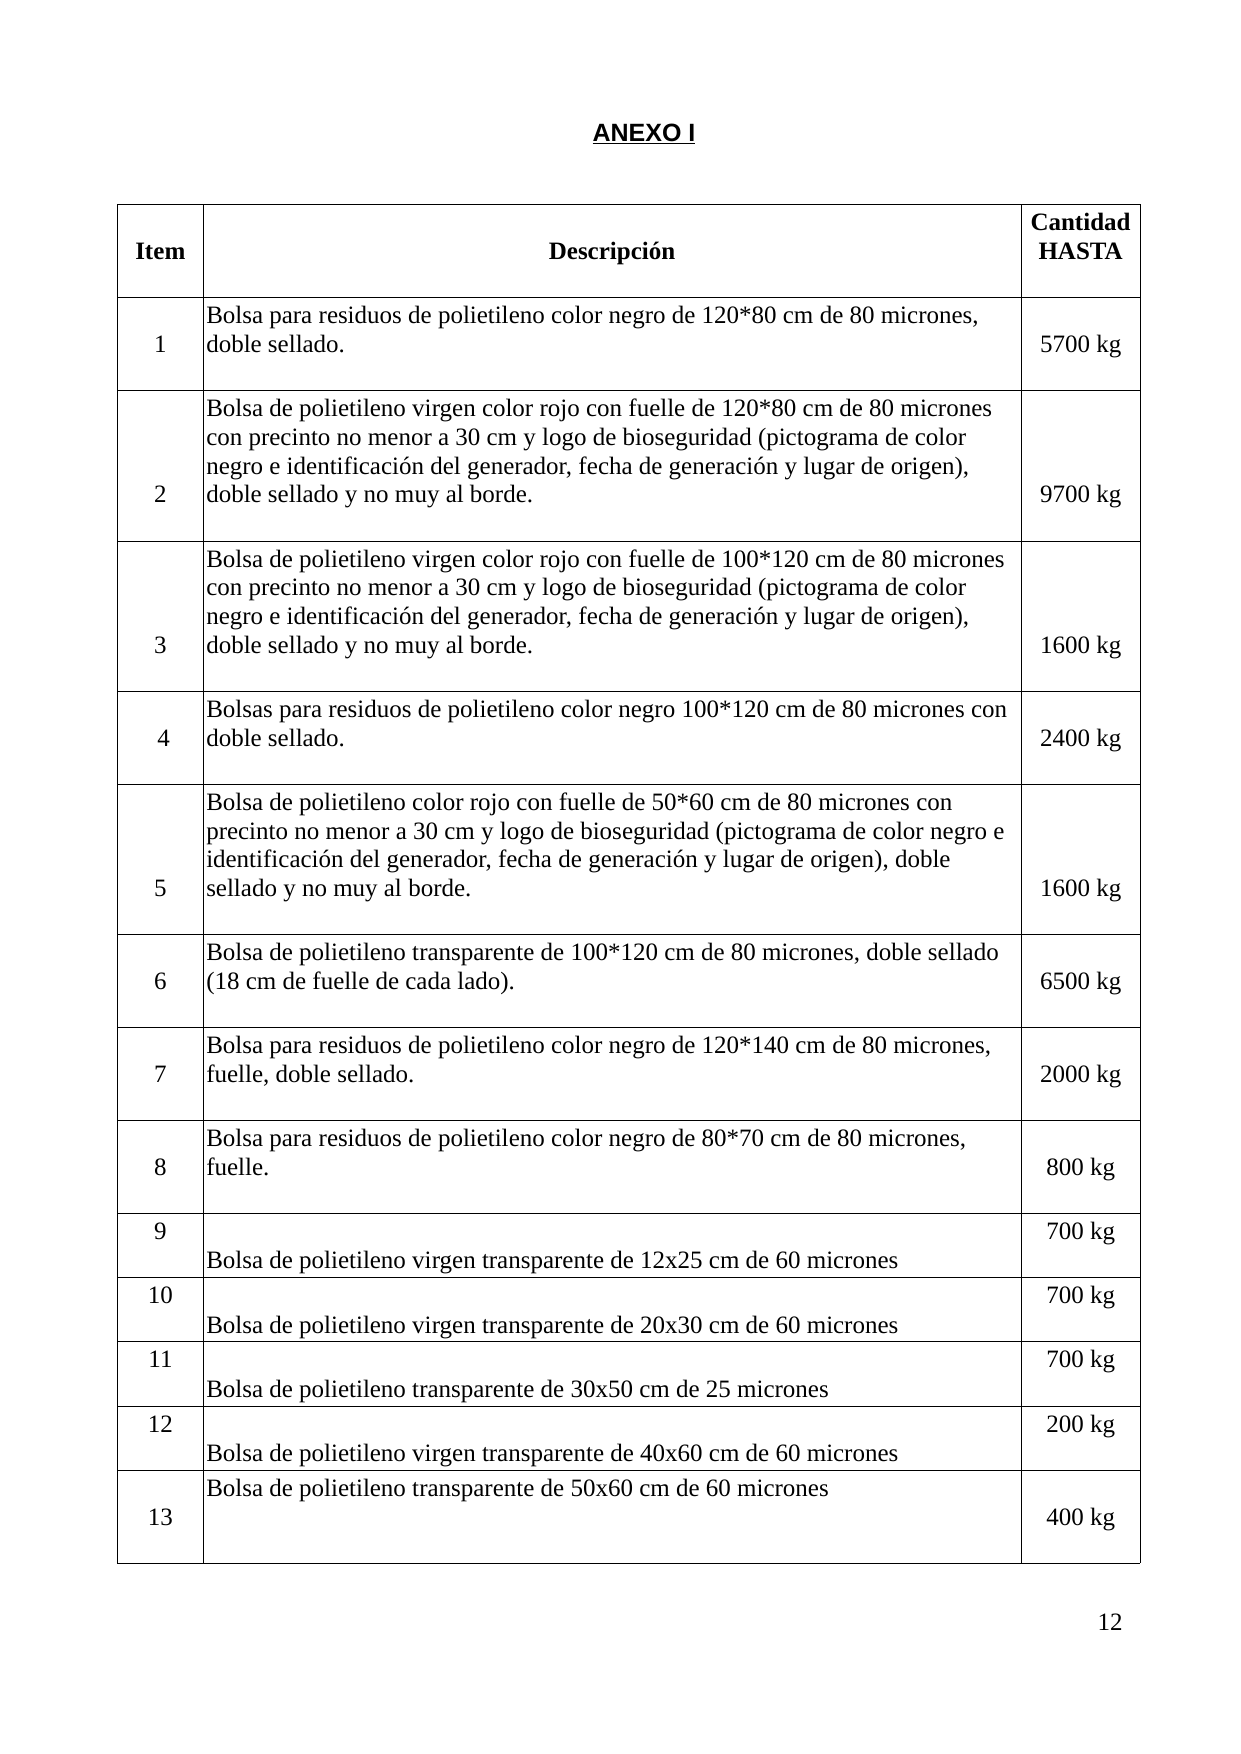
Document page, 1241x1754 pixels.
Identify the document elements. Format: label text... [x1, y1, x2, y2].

table_cell 3 [118, 542, 203, 691]
table_cell Bolsa de polietileno transparente de 30x50 cm de 25 micrones [204, 1342, 1021, 1406]
table_cell Bolsa de polietileno transparente de 100*120 cm de 80 micrones, doble sellado (18 cm de fuelle de cada lado). [204, 935, 1021, 1027]
table_cell Bolsa para residuos de polietileno color negro de 120*80 cm de 80 micrones, doble sellado. [204, 298, 1021, 390]
table_cell 6500 kg [1022, 935, 1140, 1027]
table_cell 5 [118, 785, 203, 934]
table_cell 400 kg [1022, 1471, 1140, 1563]
table_cell Bolsas para residuos de polietileno color negro 100*120 cm de 80 micrones con doble sellado. [204, 692, 1021, 784]
table_cell 6 [118, 935, 203, 1027]
table_cell Bolsa para residuos de polietileno color negro de 80*70 cm de 80 micrones, fuelle. [204, 1121, 1021, 1213]
table_cell 1 [118, 298, 203, 390]
table_cell 700 kg [1022, 1214, 1140, 1277]
table_cell 12 [118, 1407, 203, 1470]
table_cell 5700 kg [1022, 298, 1140, 390]
subtitle ANEXO I [165, 118, 1122, 147]
table_header Descripción [204, 205, 1021, 297]
table_cell 2400 kg [1022, 692, 1140, 784]
table_cell 7 [118, 1028, 203, 1120]
table_cell 1600 kg [1022, 785, 1140, 934]
table_cell Bolsa de polietileno virgen transparente de 40x60 cm de 60 micrones [204, 1407, 1021, 1470]
table_cell 2 [118, 391, 203, 541]
table_cell 9 [118, 1214, 203, 1277]
table_cell Bolsa de polietileno virgen color rojo con fuelle de 100*120 cm de 80 micrones con precinto no menor a 30 cm y logo de bioseguridad (pictograma de color negro e identificación del generador, fecha de generación y lugar de origen), doble sellado y no muy al borde. [204, 542, 1021, 691]
table_cell 4 [118, 692, 203, 784]
table_cell 700 kg [1022, 1342, 1140, 1406]
table_cell Bolsa de polietileno color rojo con fuelle de 50*60 cm de 80 micrones con precinto no menor a 30 cm y logo de bioseguridad (pictograma de color negro e identificación del generador, fecha de generación y lugar de origen), doble sellado y no muy al borde. [204, 785, 1021, 934]
table_cell Bolsa de polietileno transparente de 50x60 cm de 60 micrones [204, 1471, 1021, 1563]
table_cell Bolsa de polietileno virgen color rojo con fuelle de 120*80 cm de 80 micrones con precinto no menor a 30 cm y logo de bioseguridad (pictograma de color negro e identificación del generador, fecha de generación y lugar de origen), doble sellado y no muy al borde. [204, 391, 1021, 541]
table_cell 700 kg [1022, 1278, 1140, 1341]
table_cell Bolsa para residuos de polietileno color negro de 120*140 cm de 80 micrones, fuelle, doble sellado. [204, 1028, 1021, 1120]
table_cell 8 [118, 1121, 203, 1213]
table_cell 200 kg [1022, 1407, 1140, 1470]
table_cell Bolsa de polietileno virgen transparente de 20x30 cm de 60 micrones [204, 1278, 1021, 1341]
table_cell Bolsa de polietileno virgen transparente de 12x25 cm de 60 micrones [204, 1214, 1021, 1277]
table_cell 800 kg [1022, 1121, 1140, 1213]
table_cell 10 [118, 1278, 203, 1341]
table_cell 9700 kg [1022, 391, 1140, 541]
table_cell 11 [118, 1342, 203, 1406]
table_cell 1600 kg [1022, 542, 1140, 691]
table_cell 2000 kg [1022, 1028, 1140, 1120]
table_header Cantidad HASTA [1022, 205, 1140, 297]
table_cell 13 [118, 1471, 203, 1563]
table_header Item [118, 205, 203, 297]
